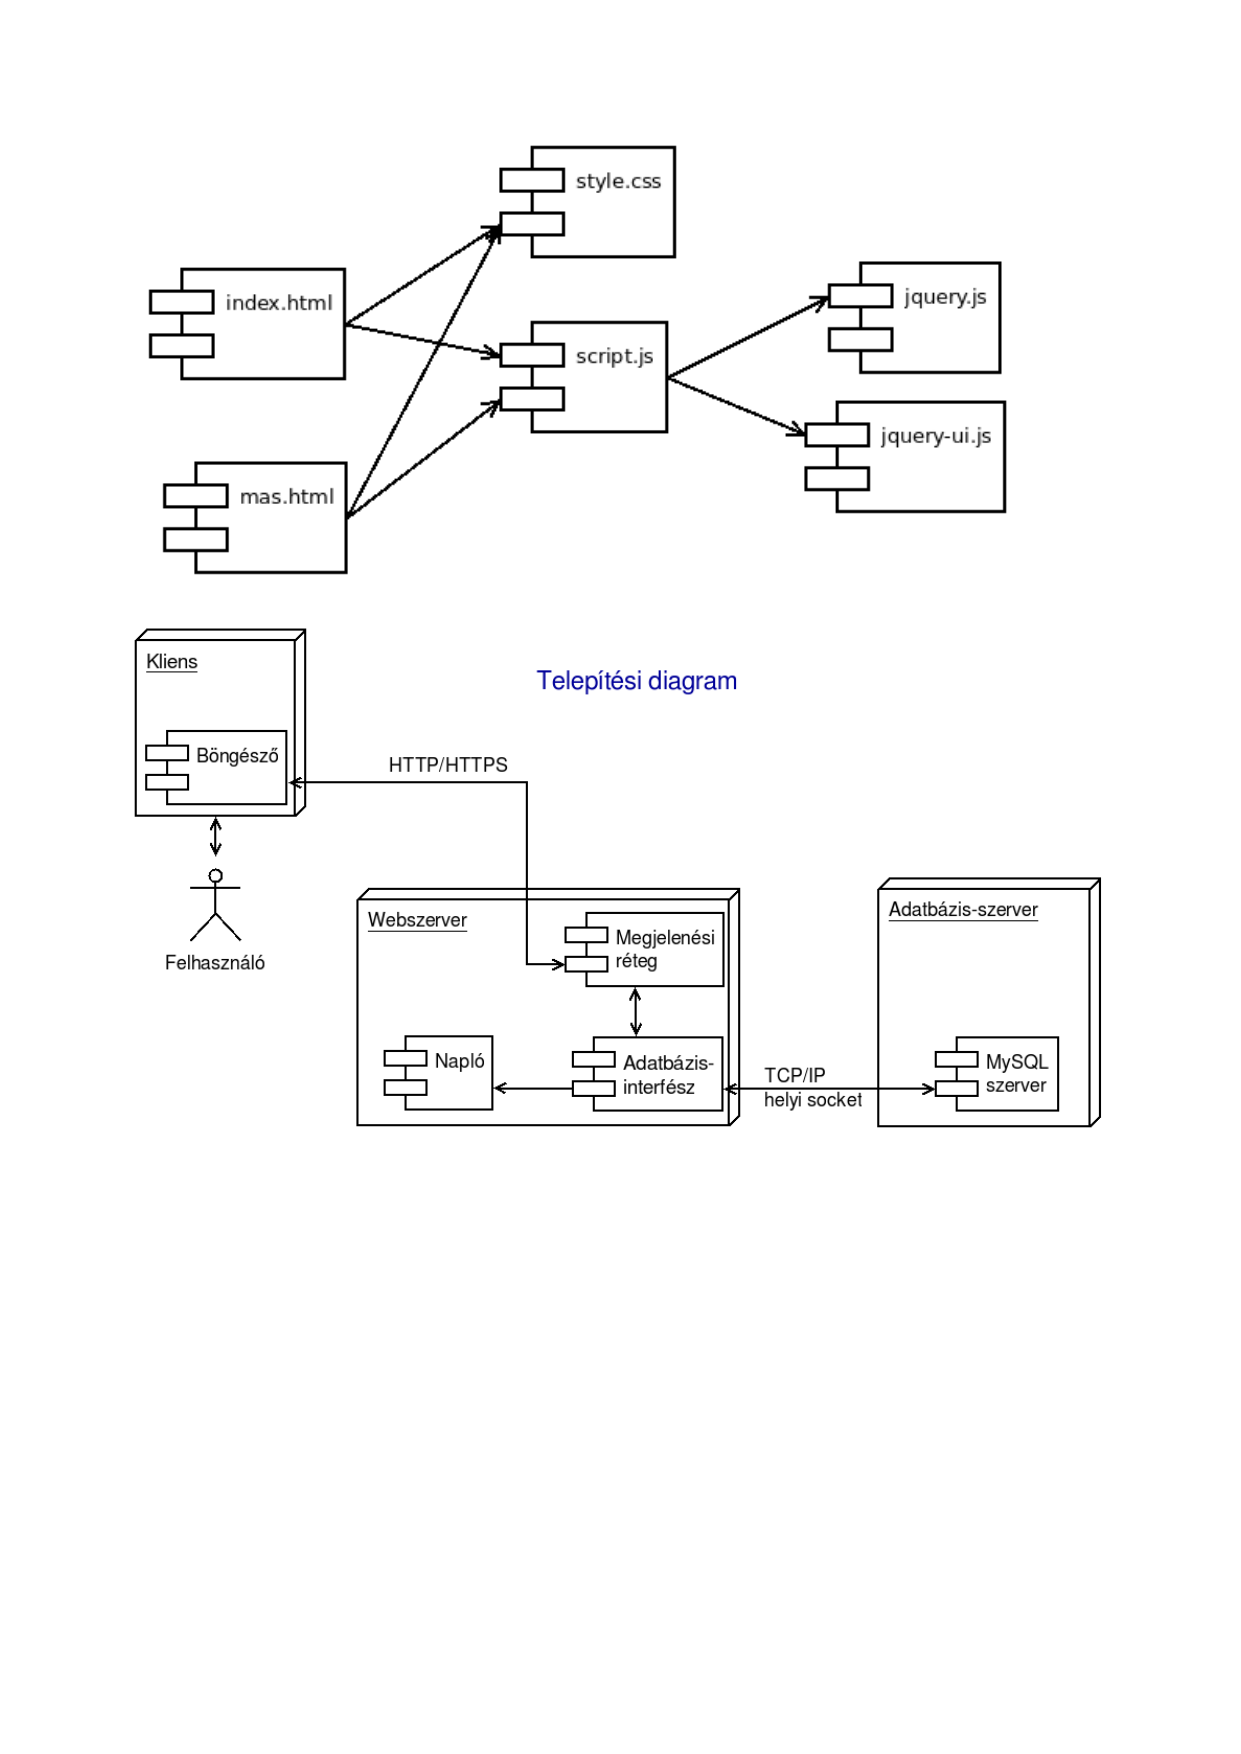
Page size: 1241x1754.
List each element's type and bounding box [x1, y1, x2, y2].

picture [118, 616, 1123, 1143]
picture [118, 118, 1044, 604]
